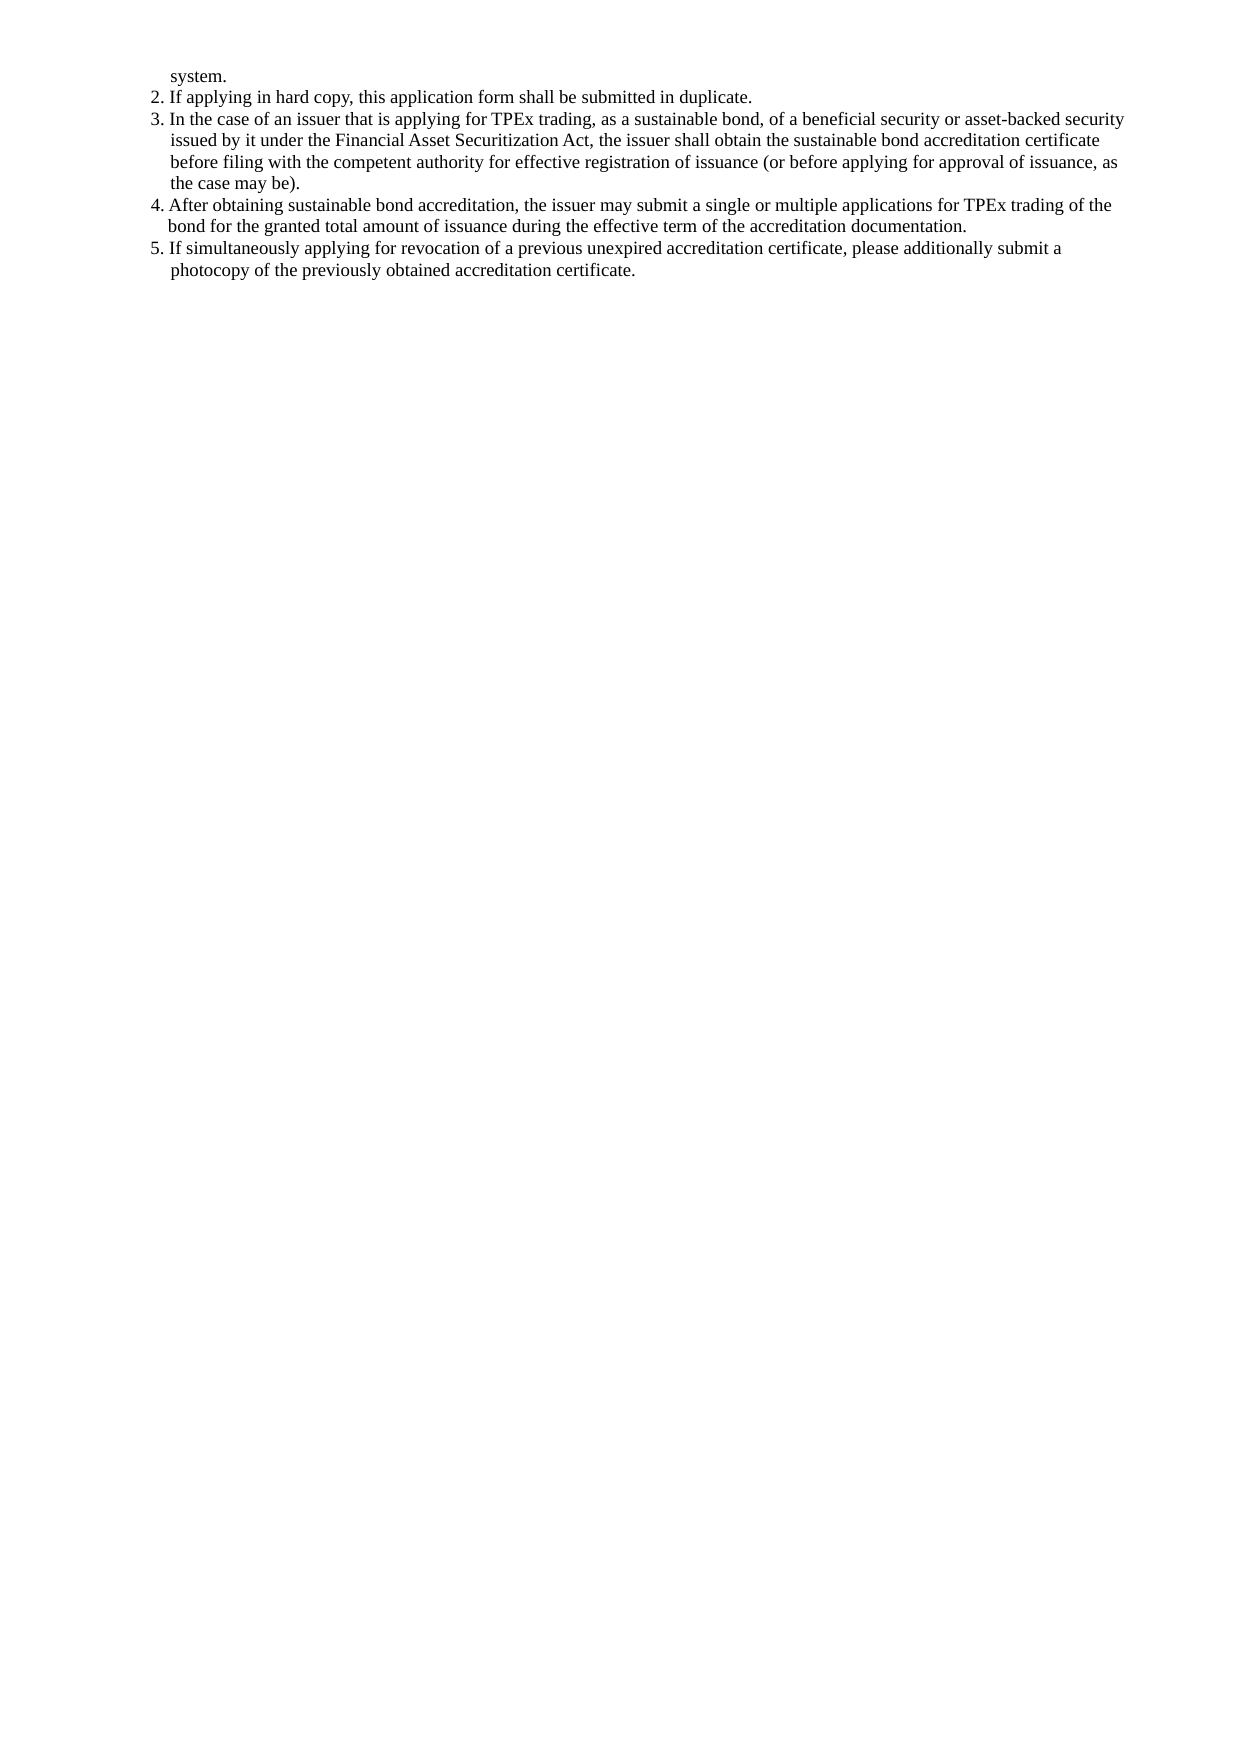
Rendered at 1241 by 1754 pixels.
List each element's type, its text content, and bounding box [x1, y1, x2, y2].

text system. [150, 64, 1134, 86]
text 3. In the case of an issuer that is applying for TPEx trading, as a sustainable bond, of a beneficial security or asset-backed security issued by it under the Financial Asset Securitization Act, the issuer shall obtain the sustainable bond accreditation certificate before filing with the competent authority for effective registration of issuance (or before applying for approval of issuance, as the case may be). [150, 108, 1134, 194]
text 5. If simultaneously applying for revocation of a previous unexpired accreditation certificate, please additionally submit a photocopy of the previously obtained accreditation certificate. [150, 237, 1134, 280]
text 4. After obtaining sustainable bond accreditation, the issuer may submit a single or multiple applications for TPEx trading of the bond for the granted total amount of issuance during the effective term of the accreditation documentation. [151, 194, 1134, 237]
text 2. If applying in hard copy, this application form shall be submitted in duplicate. [150, 86, 1134, 108]
